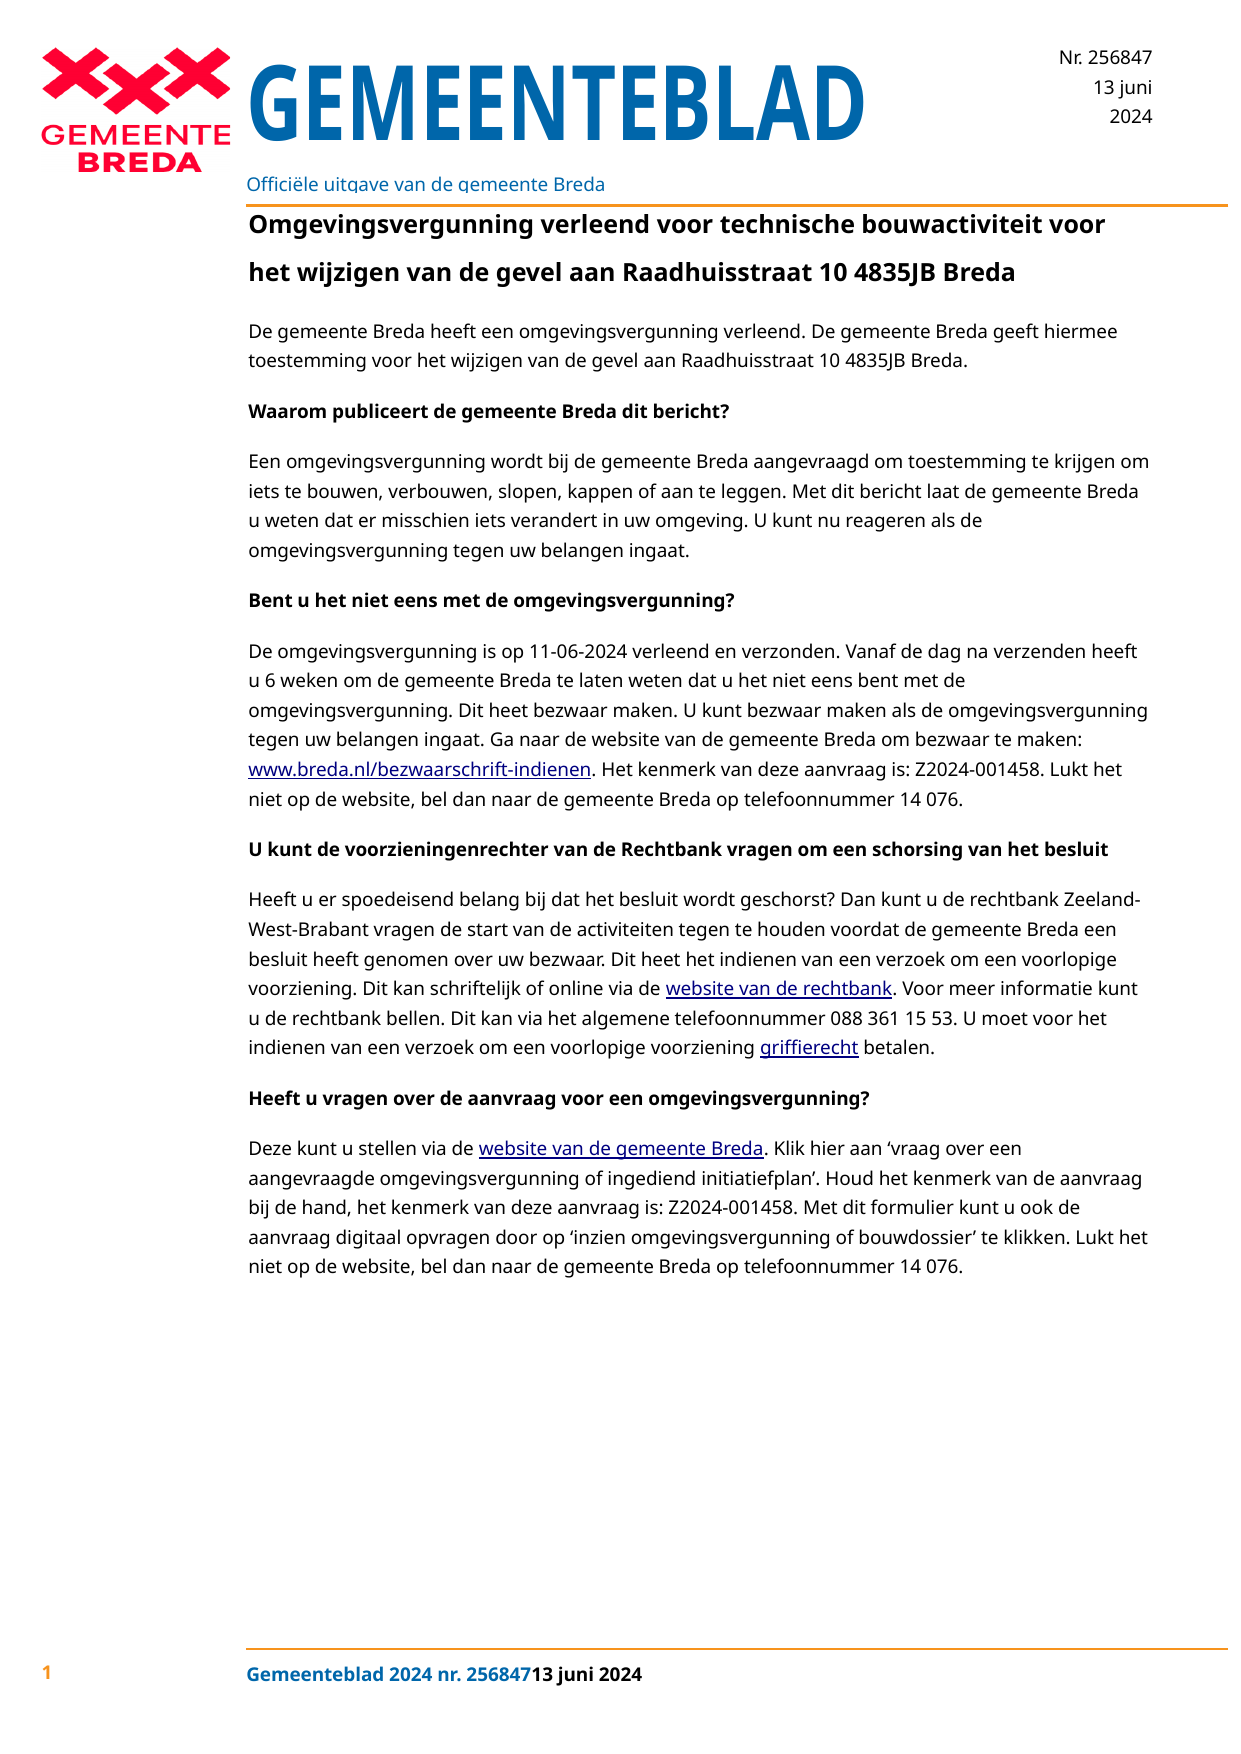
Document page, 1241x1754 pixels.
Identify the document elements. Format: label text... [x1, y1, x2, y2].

text Heeft u er spoedeisend belang bij dat het besluit wordt geschorst? Dan kunt u de rechtbank Zeeland-West-Brabant vragen de start van de activiteiten tegen te houden voordat de gemeente Breda een besluit heeft genomen over uw bezwaar. Dit heet het indienen van een verzoek om een voorlopige voorziening. Dit kan schriftelijk of online via de website van de rechtbank. Voor meer informatie kunt u de rechtbank bellen. Dit kan via het algemene telefoonnummer 088 361 15 53. U moet voor het indienen van een verzoek om een voorlopige voorziening griffierecht betalen. [248, 887, 1152, 1060]
text Omgevingsvergunning verleend voor technische bouwactiviteit voor het wijzigen van de gevel aan Raadhuisstraat 10 4835JB Breda [248, 207, 1152, 288]
text De gemeente Breda heeft een omgevingsvergunning verleend. De gemeente Breda geeft hiermee toestemming voor het wijzigen van de gevel aan Raadhuisstraat 10 4835JB Breda. [248, 318, 1152, 373]
text U kunt de voorzieningenrechter van de Rechtbank vragen om een schorsing van het besluit [248, 836, 1152, 862]
text Een omgevingsvergunning wordt bij de gemeente Breda aangevraagd om toestemming te krijgen om iets te bouwen, verbouwen, slopen, kappen of aan te leggen. Met dit bericht laat de gemeente Breda u weten dat er misschien iets verandert in uw omgeving. U kunt nu reageren als de omgevingsvergunning tegen uw belangen ingaat. [248, 448, 1152, 563]
text Heeft u vragen over de aanvraag voor een omgevingsvergunning? [248, 1085, 1152, 1111]
text Bent u het niet eens met de omgevingsvergunning? [248, 587, 1152, 613]
text Waarom publiceert de gemeente Breda dit bericht? [248, 398, 1152, 424]
text Deze kunt u stellen via de website van de gemeente Breda. Klik hier aan ‘vraag over een aangevraagde omgevingsvergunning of ingediend initiatiefplan’. Houd het kenmerk van de aanvraag bij de hand, het kenmerk van deze aanvraag is: Z2024-001458. Met dit formulier kunt u ook de aanvraag digitaal opvragen door op ‘inzien omgevingsvergunning of bouwdossier’ te klikken. Lukt het niet op de website, bel dan naar de gemeente Breda op telefoonnummer 14 076. [248, 1135, 1152, 1279]
text De omgevingsvergunning is op 11-06-2024 verleend en verzonden. Vanaf de dag na verzenden heeft u 6 weken om de gemeente Breda te laten weten dat u het niet eens bent met de omgevingsvergunning. Dit heet bezwaar maken. U kunt bezwaar maken als de omgevingsvergunning tegen uw belangen ingaat. Ga naar de website van de gemeente Breda om bezwaar te maken: www.breda.nl/bezwaarschrift-indienen. Het kenmerk van deze aanvraag is: Z2024-001458. Lukt het niet op de website, bel dan naar de gemeente Breda op telefoonnummer 14 076. [248, 638, 1152, 812]
picture [41, 47, 231, 172]
